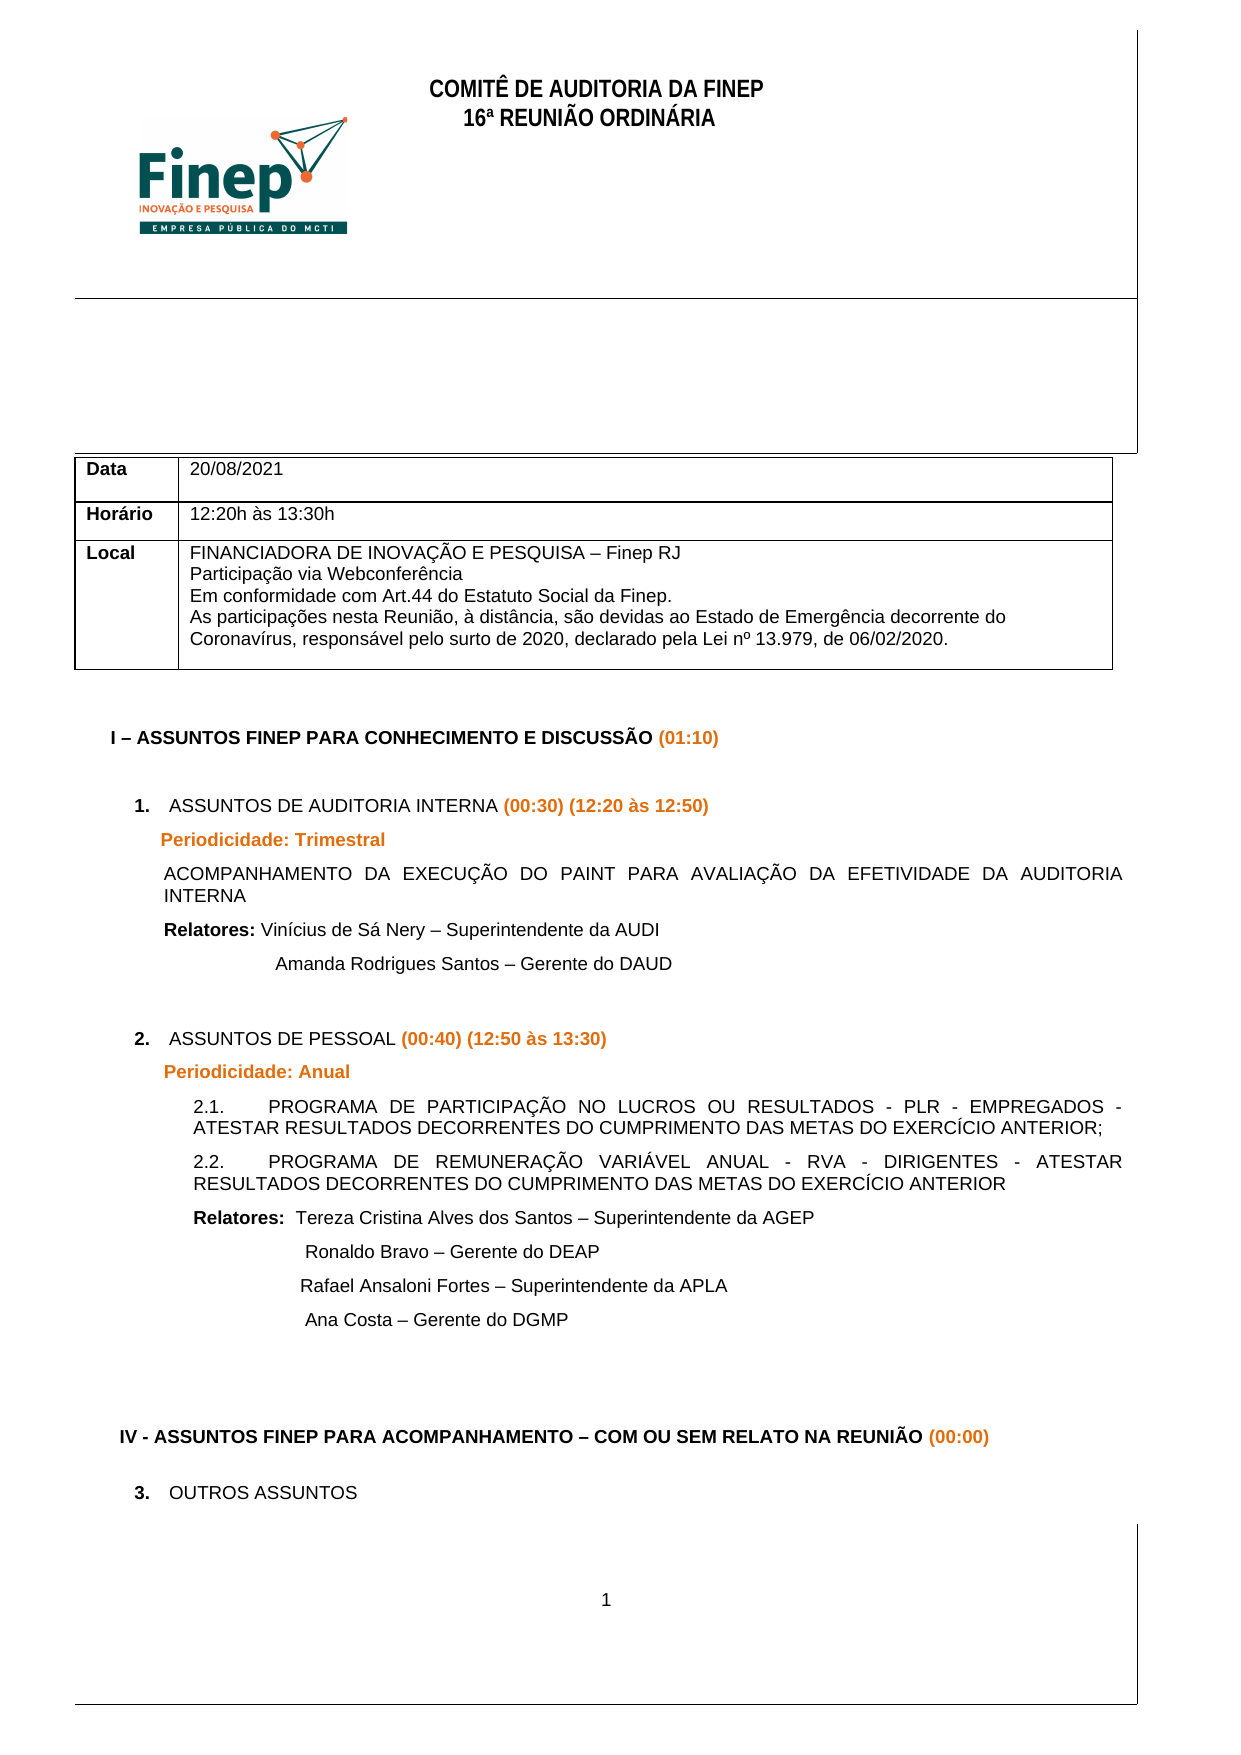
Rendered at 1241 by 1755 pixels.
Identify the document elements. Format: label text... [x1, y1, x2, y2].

text Relatores: Tereza Cristina Alves dos Santos – Superintendente da AGEP [155, 1207, 1123, 1228]
text Ana Costa – Gerente do DGMP [155, 1309, 1123, 1330]
text Amanda Rodrigues Santos – Gerente do DAUD [89, 953, 1123, 974]
table_cell FINANCIADORA DE INOVAÇÃO E PESQUISA – Finep RJ Participação via Webconferência Em conformidade com Art.44 do Estatuto Social da Finep. As participações nesta Reunião, à distância, são devidas ao Estado de Emergência decorrente do Coronavírus, responsável pelo surto de 2020, declarado pela Lei nº 13.979, de 06/02/2020. [179, 541, 1112, 668]
table_header Data [76, 458, 178, 501]
list ASSUNTOS DE PESSOAL (00:40) (12:50 às 13:30) [134, 1027, 1123, 1049]
text Periodicidade: Trimestral [134, 829, 1123, 851]
text Relatores: Vinícius de Sá Nery – Superintendente da AUDI [89, 919, 1123, 940]
list ASSUNTOS DE AUDITORIA INTERNA (00:30) (12:20 às 12:50) [134, 795, 1123, 817]
table_cell Local [76, 541, 178, 668]
table_cell 12:20h às 13:30h [179, 503, 1112, 540]
text ACOMPANHAMENTO DA EXECUÇÃO DO PAINT PARA AVALIAÇÃO DA EFETIVIDADE DA AUDITORIA INTERNA [164, 863, 1123, 906]
text Periodicidade: Anual [164, 1061, 1123, 1083]
text Rafael Ansaloni Fortes – Superintendente da APLA [300, 1275, 1123, 1296]
list PROGRAMA DE REMUNERAÇÃO VARIÁVEL ANUAL - RVA - DIRIGENTES - ATESTAR RESULTADOS DECORRENTES DO CUMPRIMENTO DAS METAS DO EXERCÍCIO ANTERIOR [193, 1151, 1123, 1194]
list OUTROS ASSUNTOS [134, 1482, 1123, 1503]
table_cell Horário [76, 503, 178, 540]
list PROGRAMA DE PARTICIPAÇÃO NO LUCROS OU RESULTADOS - PLR - EMPREGADOS - ATESTAR RESULTADOS DECORRENTES DO CUMPRIMENTO DAS METAS DO EXERCÍCIO ANTERIOR; [193, 1095, 1123, 1138]
text I – ASSUNTOS FINEP PARA CONHECIMENTO E DISCUSSÃO (01:10) [93, 727, 1123, 748]
text Ronaldo Bravo – Gerente do DEAP [155, 1241, 1123, 1262]
text IV - ASSUNTOS FINEP PARA ACOMPANHAMENTO – COM OU SEM RELATO NA REUNIÃO (00:00) [119, 1426, 1123, 1448]
table_header 20/08/2021 [179, 458, 1112, 501]
